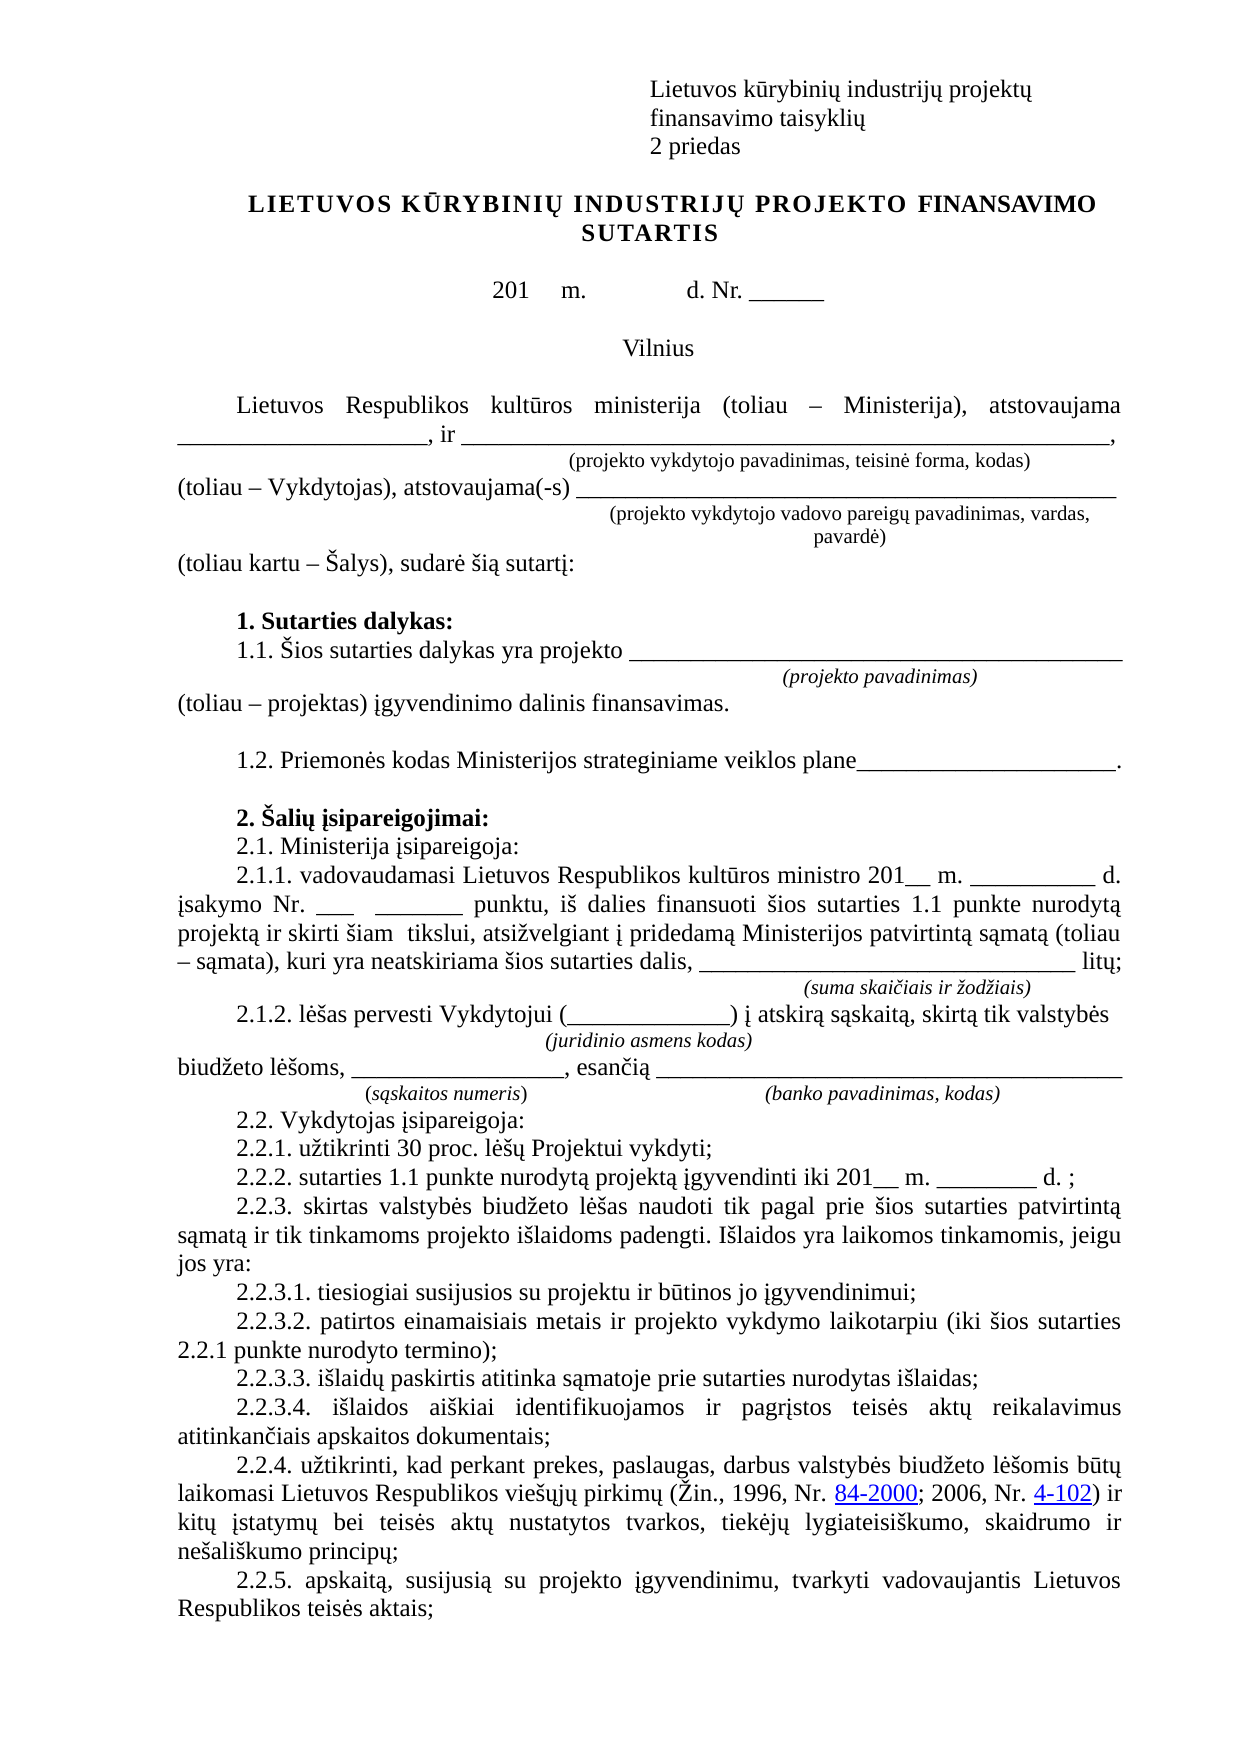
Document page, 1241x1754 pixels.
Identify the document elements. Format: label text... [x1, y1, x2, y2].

text 2.1. Ministerija įsipareigoja: [177, 831, 1122, 860]
text Lietuvos Respublikos kultūros ministerija (toliau – Ministerija), atstovaujama ____________________, ir , [177, 390, 1122, 448]
text 1.2. Priemonės kodas Ministerijos strateginiame veiklos plane . [177, 745, 1122, 774]
text 2. Šalių įsipareigojimai: [177, 803, 1122, 831]
text Vilnius [177, 333, 1139, 361]
text 2.2.5. apskaitą, susijusią su projekto įgyvendinimu, tvarkyti vadovaujantis Lietuvos Respublikos teisės aktais; [177, 1565, 1122, 1622]
text 1. Sutarties dalykas: [177, 606, 1122, 635]
text 2.1.2. lėšas pervesti Vykdytojui (_____________) į atskirą sąskaitą, skirtą tik valstybės [177, 999, 1122, 1028]
text 2.2.3.3. išlaidų paskirtis atitinka sąmatoje prie sutarties nurodytas išlaidas; [177, 1363, 1122, 1392]
text 2.1.1. vadovaudamasi Lietuvos Respublikos kultūros ministro 201__ m. __________ d. įsakymo Nr. ___ _______ punktu, iš dalies finansuoti šios sutarties 1.1 punkte nurodytą projektą ir skirti šiam tikslui, atsižvelgiant į pridedamą Ministerijos patvirtintą sąmatą (toliau – sąmata), kuri yra neatskiriama šios sutarties dalis, litų; [177, 860, 1122, 975]
text Lietuvos kūrybinių industrijų projektų finansavimo taisyklių [649, 74, 1122, 131]
text (juridinio asmens kodas) [177, 1028, 1122, 1052]
text (toliau – Vykdytojas), atstovaujama(-s) [177, 472, 1122, 500]
text 2.2.3.2. patirtos einamaisiais metais ir projekto vykdymo laikotarpiu (iki šios sutarties 2.2.1 punkte nurodyto termino); [177, 1306, 1122, 1363]
text 201 m. d. Nr. ______ [177, 275, 1139, 304]
text 1.1. Šios sutarties dalykas yra projekto [177, 635, 1122, 663]
text (sąskaitos numeris) (banko pavadinimas, kodas) [365, 1081, 1122, 1105]
text 2 priedas [649, 131, 1122, 160]
text (toliau kartu – Šalys), sudarė šią sutartį: [177, 548, 1122, 577]
text (toliau – projektas) įgyvendinimo dalinis finansavimas. [177, 688, 1104, 716]
text (projekto pavadinimas) [640, 663, 1122, 688]
text (suma skaičiais ir žodžiais) [715, 975, 1122, 999]
text 2.2.2. sutarties 1.1 punkte nurodytą projektą įgyvendinti iki 201__ m. ________ d. ; [177, 1162, 1122, 1191]
text 2.2.1. užtikrinti 30 proc. lėšų Projektui vykdyti; [177, 1133, 1122, 1162]
text 2.2.3.4. išlaidos aiškiai identifikuojamos ir pagrįstos teisės aktų reikalavimus atitinkančiais apskaitos dokumentais; [177, 1392, 1122, 1450]
text 2.2.4. užtikrinti, kad perkant prekes, paslaugas, darbus valstybės biudžeto lėšomis būtų laikomasi Lietuvos Respublikos viešųjų pirkimų (Žin., 1996, Nr. 84-2000; 2006, Nr. 4-102) ir kitų įstatymų bei teisės aktų nustatytos tvarkos, tiekėjų lygiateisiškumo, skaidrumo ir nešališkumo principų; [177, 1450, 1122, 1565]
text LIETUVOS KŪRYBINIŲ INDUSTRIJŲ PROJEKTO FINANSAVIMO SUTARTIS [177, 189, 1122, 246]
text 2.2.3.1. tiesiogiai susijusios su projektu ir būtinos jo įgyvendinimui; [177, 1277, 1122, 1306]
text (projekto vykdytojo vadovo pareigų pavadinimas, vardas, pavardė) [577, 500, 1122, 548]
text (projekto vykdytojo pavadinimas, teisinė forma, kodas) [477, 448, 1122, 472]
text 2.2.3. skirtas valstybės biudžeto lėšas naudoti tik pagal prie šios sutarties patvirtintą sąmatą ir tik tinkamoms projekto išlaidoms padengti. Išlaidos yra laikomos tinkamomis, jeigu jos yra: [177, 1191, 1122, 1277]
text 2.2. Vykdytojas įsipareigoja: [177, 1105, 1122, 1133]
text biudžeto lėšoms, _________________, esančią [177, 1052, 1122, 1081]
